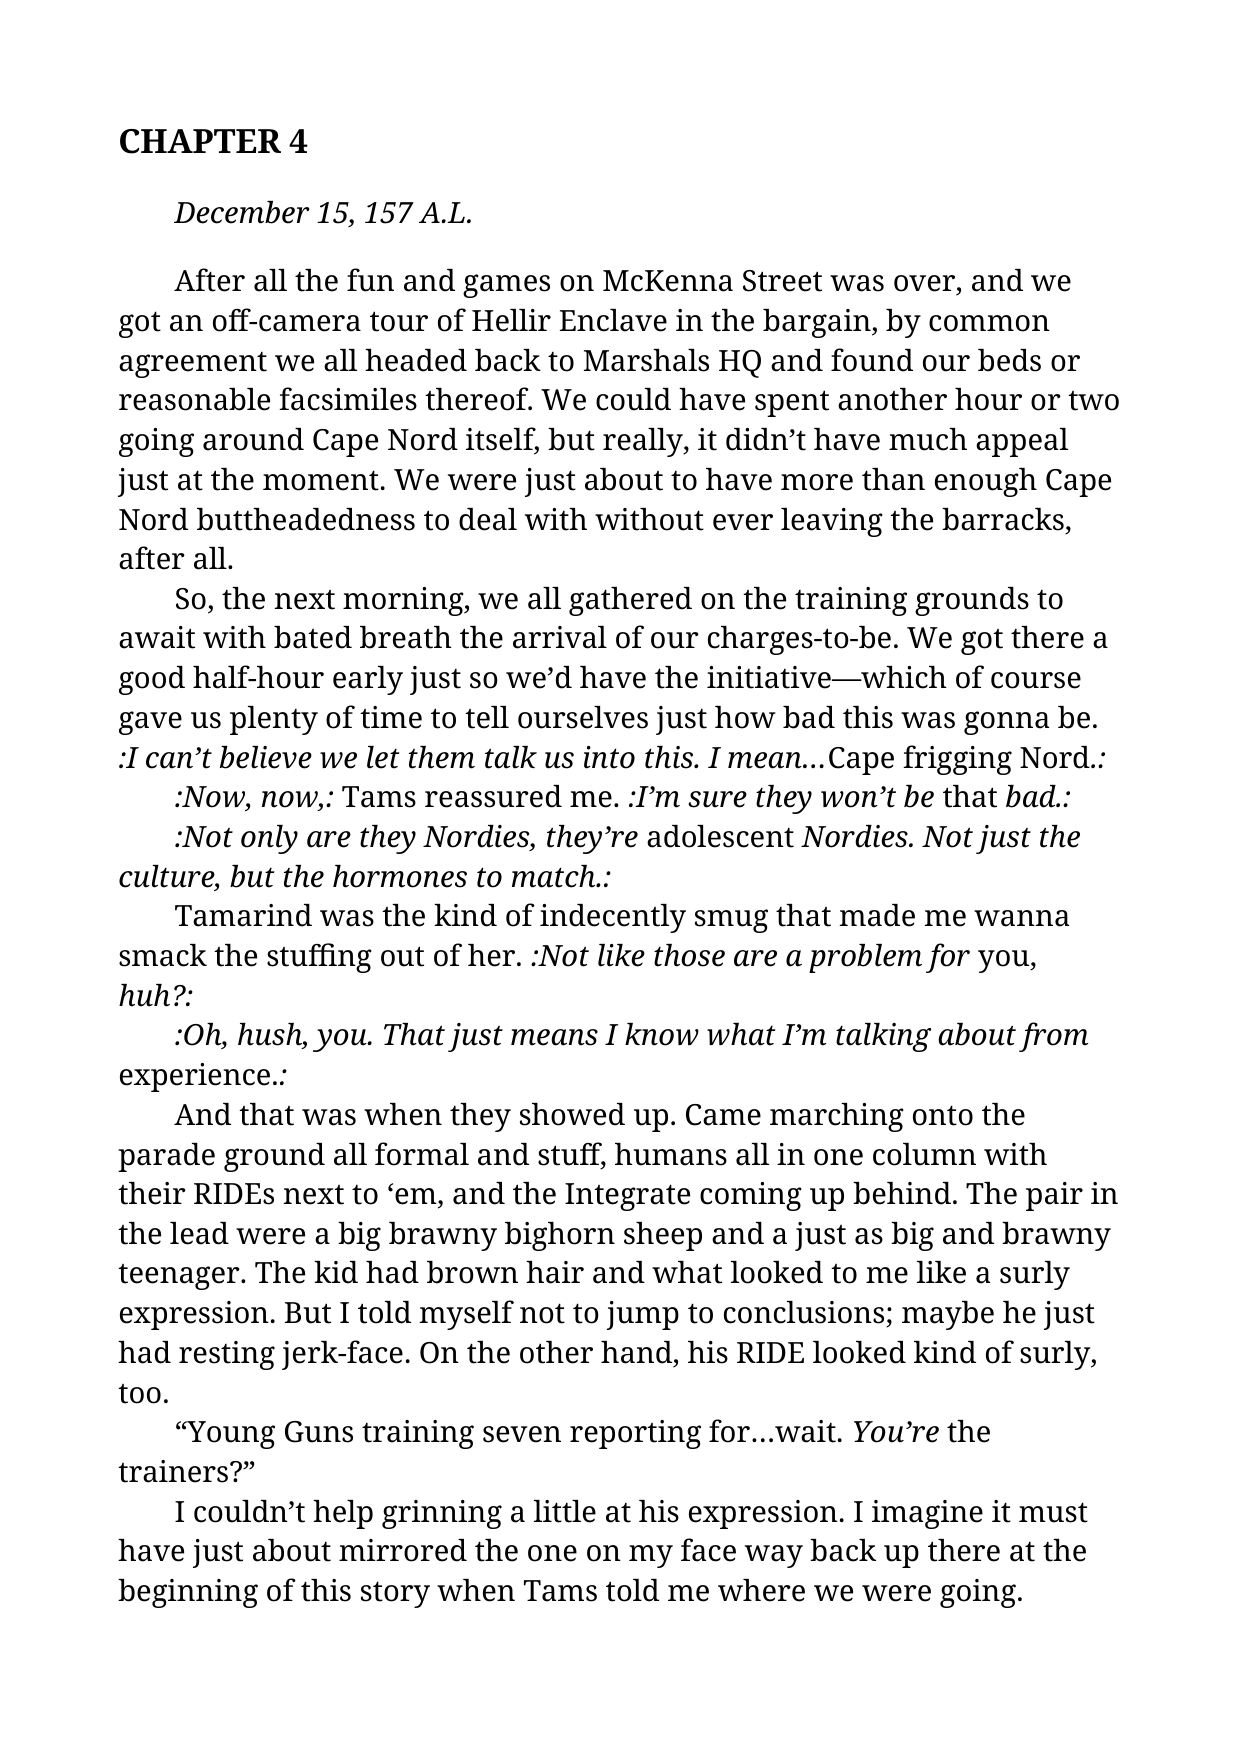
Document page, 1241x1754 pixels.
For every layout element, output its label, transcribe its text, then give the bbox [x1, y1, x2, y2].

text “Young Guns training seven reporting for…wait. You’re the trainers?” [118, 1412, 1122, 1491]
text :Now, now,: Tams reassured me. :I’m sure they won’t be that bad.: [118, 777, 1122, 816]
text I couldn’t help grinning a little at his expression. I imagine it must have just about mirrored the one on my face way back up there at the beginning of this story when Tams told me where we were going. [118, 1491, 1122, 1610]
text CHAPTER 4 [118, 118, 1122, 163]
text So, the next morning, we all gathered on the training grounds to await with bated breath the arrival of our charges-to-be. We got there a good half-hour early just so we’d have the initiative—which of course gave us plenty of time to tell ourselves just how bad this was gonna be. :I can’t believe we let them talk us into this. I mean…Cape frigging Nord.: [118, 578, 1122, 777]
text :Not only are they Nordies, they’re adolescent Nordies. Not just the culture, but the hormones to match.: [118, 816, 1122, 896]
text Tamarind was the kind of indecently smug that made me wanna smack the stuffing out of her. :Not like those are a problem for you, huh?: [118, 896, 1122, 1015]
text :Oh, hush, you. That just means I know what I’m talking about from experience.: [118, 1015, 1122, 1094]
text December 15, 157 A.L. [118, 192, 1122, 232]
text And that was when they showed up. Came marching onto the parade ground all formal and stuff, humans all in one column with their RIDEs next to ‘em, and the Integrate coming up behind. The pair in the lead were a big brawny bighorn sheep and a just as big and brawny teenager. The kid had brown hair and what looked to me like a surly expression. But I told myself not to jump to conclusions; maybe he just had resting jerk-face. On the other hand, his RIDE looked kind of surly, too. [118, 1094, 1122, 1412]
text After all the fun and games on McKenna Street was over, and we got an off-camera tour of Hellir Enclave in the bargain, by common agreement we all headed back to Marshals HQ and found our beds or reasonable facsimiles thereof. We could have spent another hour or two going around Cape Nord itself, but really, it didn’t have much appeal just at the moment. We were just about to have more than enough Cape Nord buttheadedness to deal with without ever leaving the barracks, after all. [118, 261, 1122, 578]
